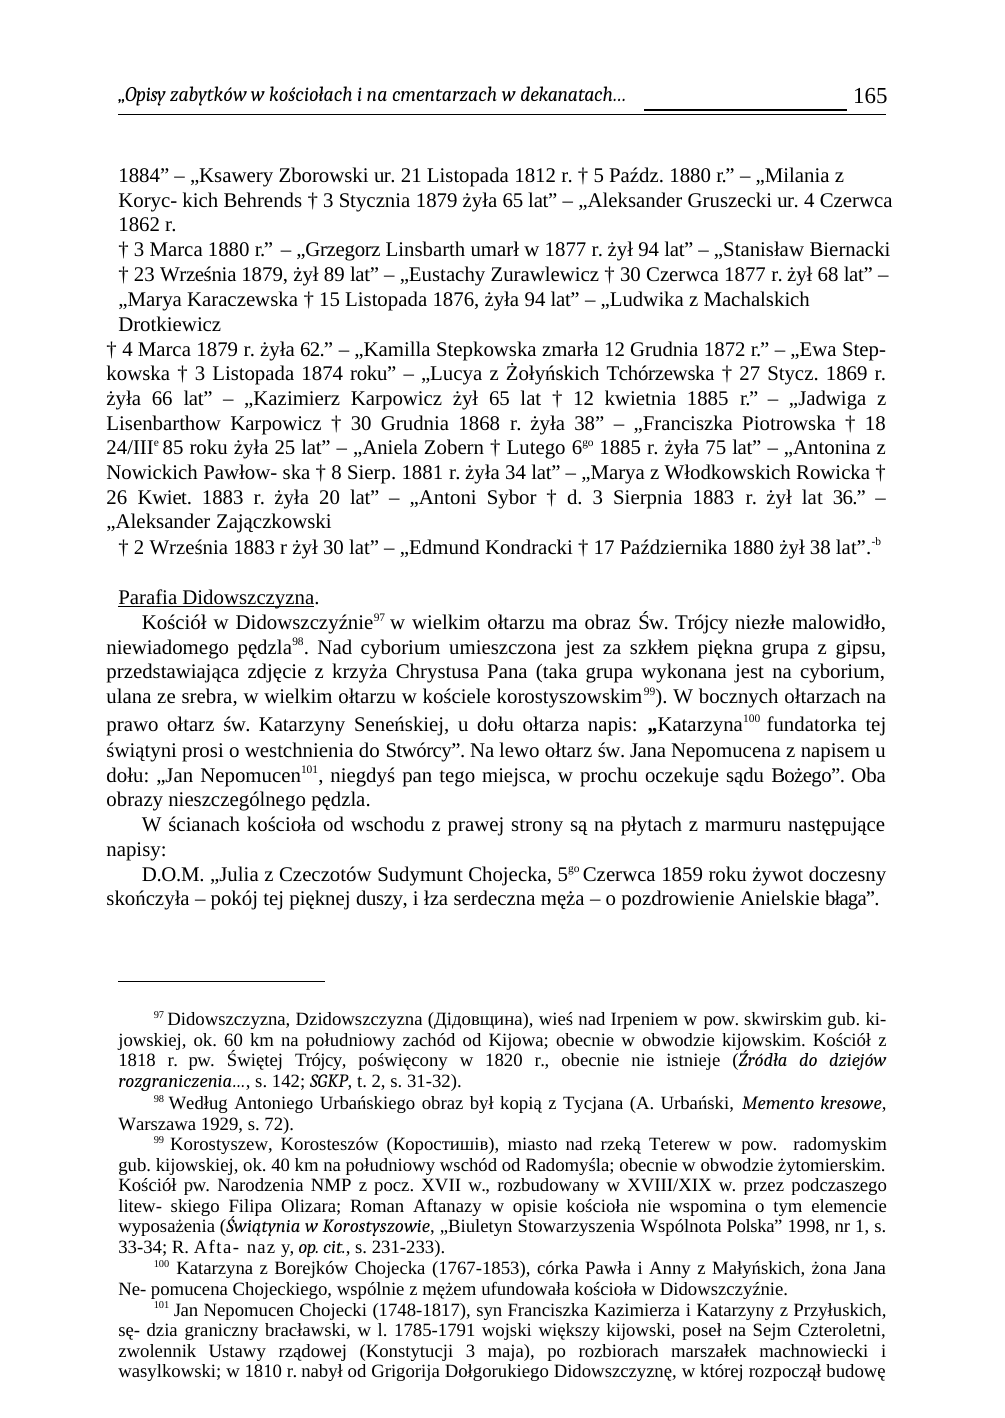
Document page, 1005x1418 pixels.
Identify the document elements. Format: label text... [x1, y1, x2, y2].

text 98 Według Antoniego Urbańskiego obraz był kopią z Tycjana (A. Urbański, Memento kresowe, Warszawa 1929, s. 72). [118, 1092, 886, 1134]
text W ścianach kościoła od wschodu z prawej strony są na płytach z marmuru następujące napisy: [106, 812, 886, 861]
text † 2 Września 1883 r żył 30 lat” – „Edmund Kondracki † 17 Października 1880 żył 38 lat”.-b [118, 535, 898, 559]
text † 4 Marca 1879 r. żyła 62.” – „Kamilla Stepkowska zmarła 12 Grudnia 1872 r.” – „Ewa Step- kowska † 3 Listopada 1874 roku” – „Lucya z Żołyńskich Tchórzewska † 27 Stycz. 1869 r. żyła 66 lat” – „Kazimierz Karpowicz żył 65 lat † 12 kwietnia 1885 r.” – „Jadwiga z Lisenbarthow Karpowicz † 30 Grudnia 1868 r. żyła 38” – „Franciszka Piotrowska † 18 24/IIIe 85 roku żyła 25 lat” – „Aniela Zobern † Lutego 6go 1885 r. żyła 75 lat” – „Antonina z Nowickich Pawłow- ska † 8 Sierp. 1881 r. żyła 34 lat” – „Marya z Włodkowskich Rowicka † 26 Kwiet. 1883 r. żyła 20 lat” – „Antoni Sybor † d. 3 Sierpnia 1883 r. żył lat 36.” – „Aleksander Zajączkowski [106, 337, 886, 533]
text 101 Jan Nepomucen Chojecki (1748-1817), syn Franciszka Kazimierza i Katarzyny z Przyłuskich, sę- dzia graniczny bracławski, w l. 1785-1791 wojski większy kijowski, poseł na Sejm Czteroletni, zwolennik Ustawy rządowej (Konstytucji 3 maja), po rozbiorach marszałek machnowiecki i wasylkowski; w 1810 r. nabył od Grigorija Dołgorukiego Didowszczyznę, w której rozpoczął budowę [118, 1300, 886, 1382]
text „Marya Karaczewska † 15 Listopada 1876, żyła 94 lat” – „Ludwika z Machalskich Drotkiewicz [118, 287, 898, 336]
text 97 Didowszczyzna, Dzidowszczyzna (Дідовщина), wieś nad Irpeniem w pow. skwirskim gub. ki- jowskiej, ok. 60 km na południowy zachód od Kijowa; obecnie w obwodzie kijowskim. Kościół z 1818 r. pw. Świętej Trójcy, poświęcony w 1820 r., obecnie nie istnieje (Źródła do dziejów rozgraniczenia…, s. 142; SGKP, t. 2, s. 31-32). [118, 1009, 887, 1092]
text † 3 Marca 1880 r.” – „Grzegorz Linsbarth umarł w 1877 r. żył 94 lat” – „Stanisław Biernacki [118, 237, 898, 261]
text † 23 Września 1879, żył 89 lat” – „Eustachy Zurawlewicz † 30 Czerwca 1877 r. żył 68 lat” – [118, 262, 898, 286]
text Parafia Didowszczyzna. [118, 585, 898, 609]
text D.O.M. „Julia z Czeczotów Sudymunt Chojecka, 5go Czerwca 1859 roku żywot doczesny skończyła – pokój tej pięknej duszy, i łza serdeczna męża – o pozdrowienie Anielskie błaga”. [106, 861, 886, 910]
text 100 Katarzyna z Borejków Chojecka (1767-1853), córka Pawła i Anny z Małyńskich, żona Jana Ne- pomucena Chojeckiego, wspólnie z mężem ufundowała kościoła w Didowszczyźnie. [118, 1258, 886, 1300]
text 1884” – „Ksawery Zborowski ur. 21 Listopada 1812 r. † 5 Paźdz. 1880 r.” – „Milania z Koryc- kich Behrends † 3 Stycznia 1879 żyła 65 lat” – „Aleksander Gruszecki ur. 4 Czerwca 1862 r. [118, 163, 898, 236]
text Kościół w Didowszczyźnie97 w wielkim ołtarzu ma obraz Św. Trójcy niezłe malowidło, niewiadomego pędzla98. Nad cyborium umieszczona jest za szkłem piękna grupa z gipsu, przedstawiająca zdjęcie z krzyża Chrystusa Pana (taka grupa wykonana jest na cyborium, ulana ze srebra, w wielkim ołtarzu w kościele korostyszowskim99). W bocznych ołtarzach na prawo ołtarz św. Katarzyny Seneńskiej, u dołu ołtarza napis: „Katarzyna100 fundatorka tej świątyni prosi o westchnienia do Stwórcy”. Na lewo ołtarz św. Jana Nepomucena z napisem u dołu: „Jan Nepomucen101, niegdyś pan tego miejsca, w prochu oczekuje sądu Bożego”. Oba obrazy nieszczególnego pędzla. [106, 610, 886, 811]
text 99 Korostyszew, Korosteszów (Коростишів), miasto nad rzeką Teterew w pow. radomyskim gub. kijowskiej, ok. 40 km na południowy wschód od Radomyśla; obecnie w obwodzie żytomierskim. Kościół pw. Narodzenia NMP z pocz. XVII w., rozbudowany w XVIII/XIX w. przez podczaszego litew- skiego Filipa Olizara; Roman Aftanazy w opisie kościoła nie wspomina o tym elemencie wyposażenia (Świątynia w Korostyszowie, „Biuletyn Stowarzyszenia Wspólnota Polska” 1998, nr 1, s. 33-34; R. Afta- naz y, op. cit., s. 231-233). [118, 1134, 887, 1258]
